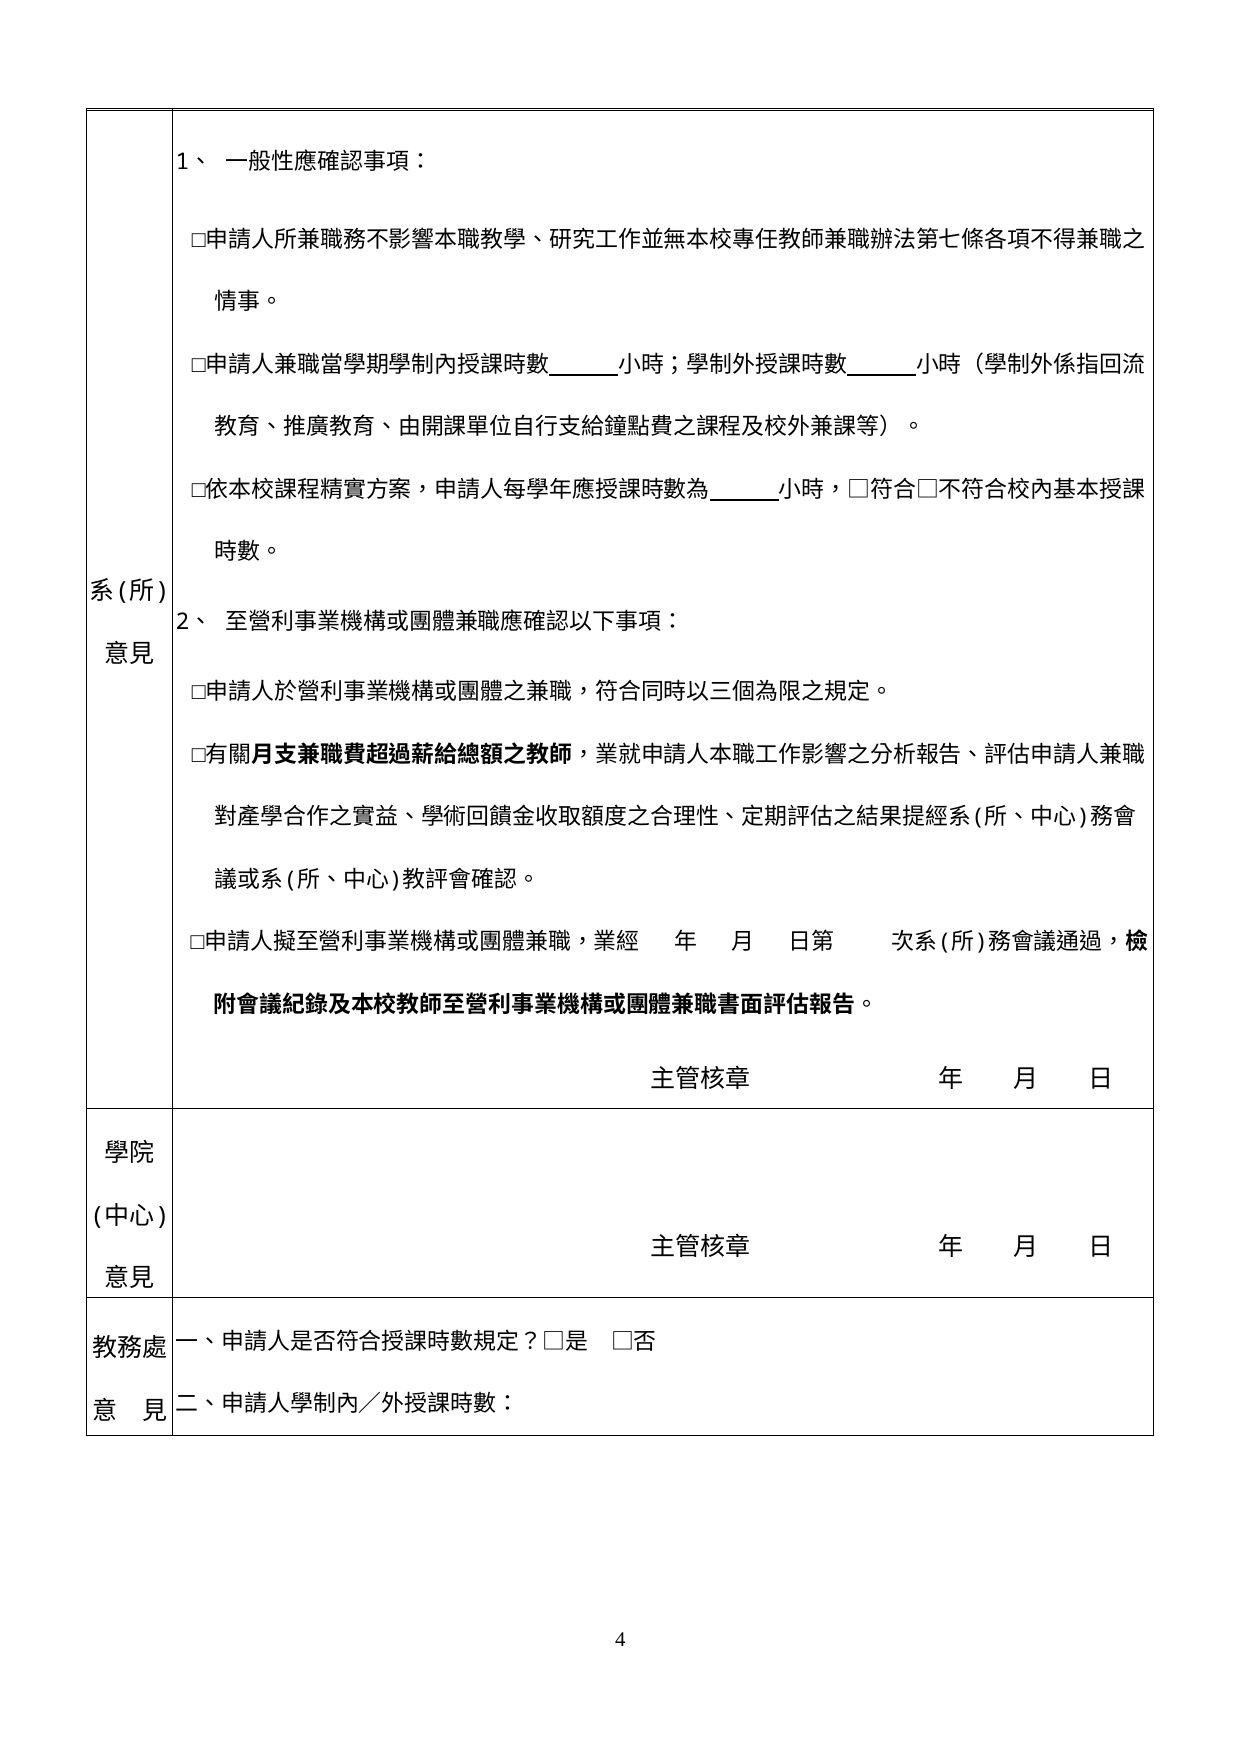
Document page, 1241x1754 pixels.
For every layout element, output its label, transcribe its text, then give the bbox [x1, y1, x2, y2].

table_cell 一、申請人是否符合授課時數規定？□是 □否 二、申請人學制內／外授課時數： [173, 1298, 1153, 1435]
table_cell 主管核章 年 月 日 [173, 1109, 1153, 1297]
table_cell 教務處 意 見 [87, 1298, 172, 1435]
table_cell 系(所)意見 [87, 111, 172, 1108]
table_cell 學院 (中心) 意見 [87, 1109, 172, 1297]
table_cell 一般性應確認事項： □申請人所兼職務不影響本職教學、研究工作並無本校專任教師兼職辦法第七條各項不得兼職之情事。 □申請人兼職當學期學制內授課時數 小時；學制外授課時數 小時（學制外係指回流教育、推廣教育、由開課單位自行支給鐘點費之課程及校外兼課等）。 □依本校課程精實方案，申請人每學年應授課時數為 小時，□符合□不符合校內基本授課時數。 至營利事業機構或團體兼職應確認以下事項： □申請人於營利事業機構或團體之兼職，符合同時以三個為限之規定。 □有關月支兼職費超過薪給總額之教師，業就申請人本職工作影響之分析報告、評估申請人兼職對產學合作之實益、學術回饋金收取額度之合理性、定期評估之結果提經系(所、中心)務會議或系(所、中心)教評會確認。 □申請人擬至營利事業機構或團體兼職，業經 年 月 日第 次系(所)務會議通過，檢附會議紀錄及本校教師至營利事業機構或團體兼職書面評估報告。 主管核章 年 月 日 [173, 111, 1153, 1108]
